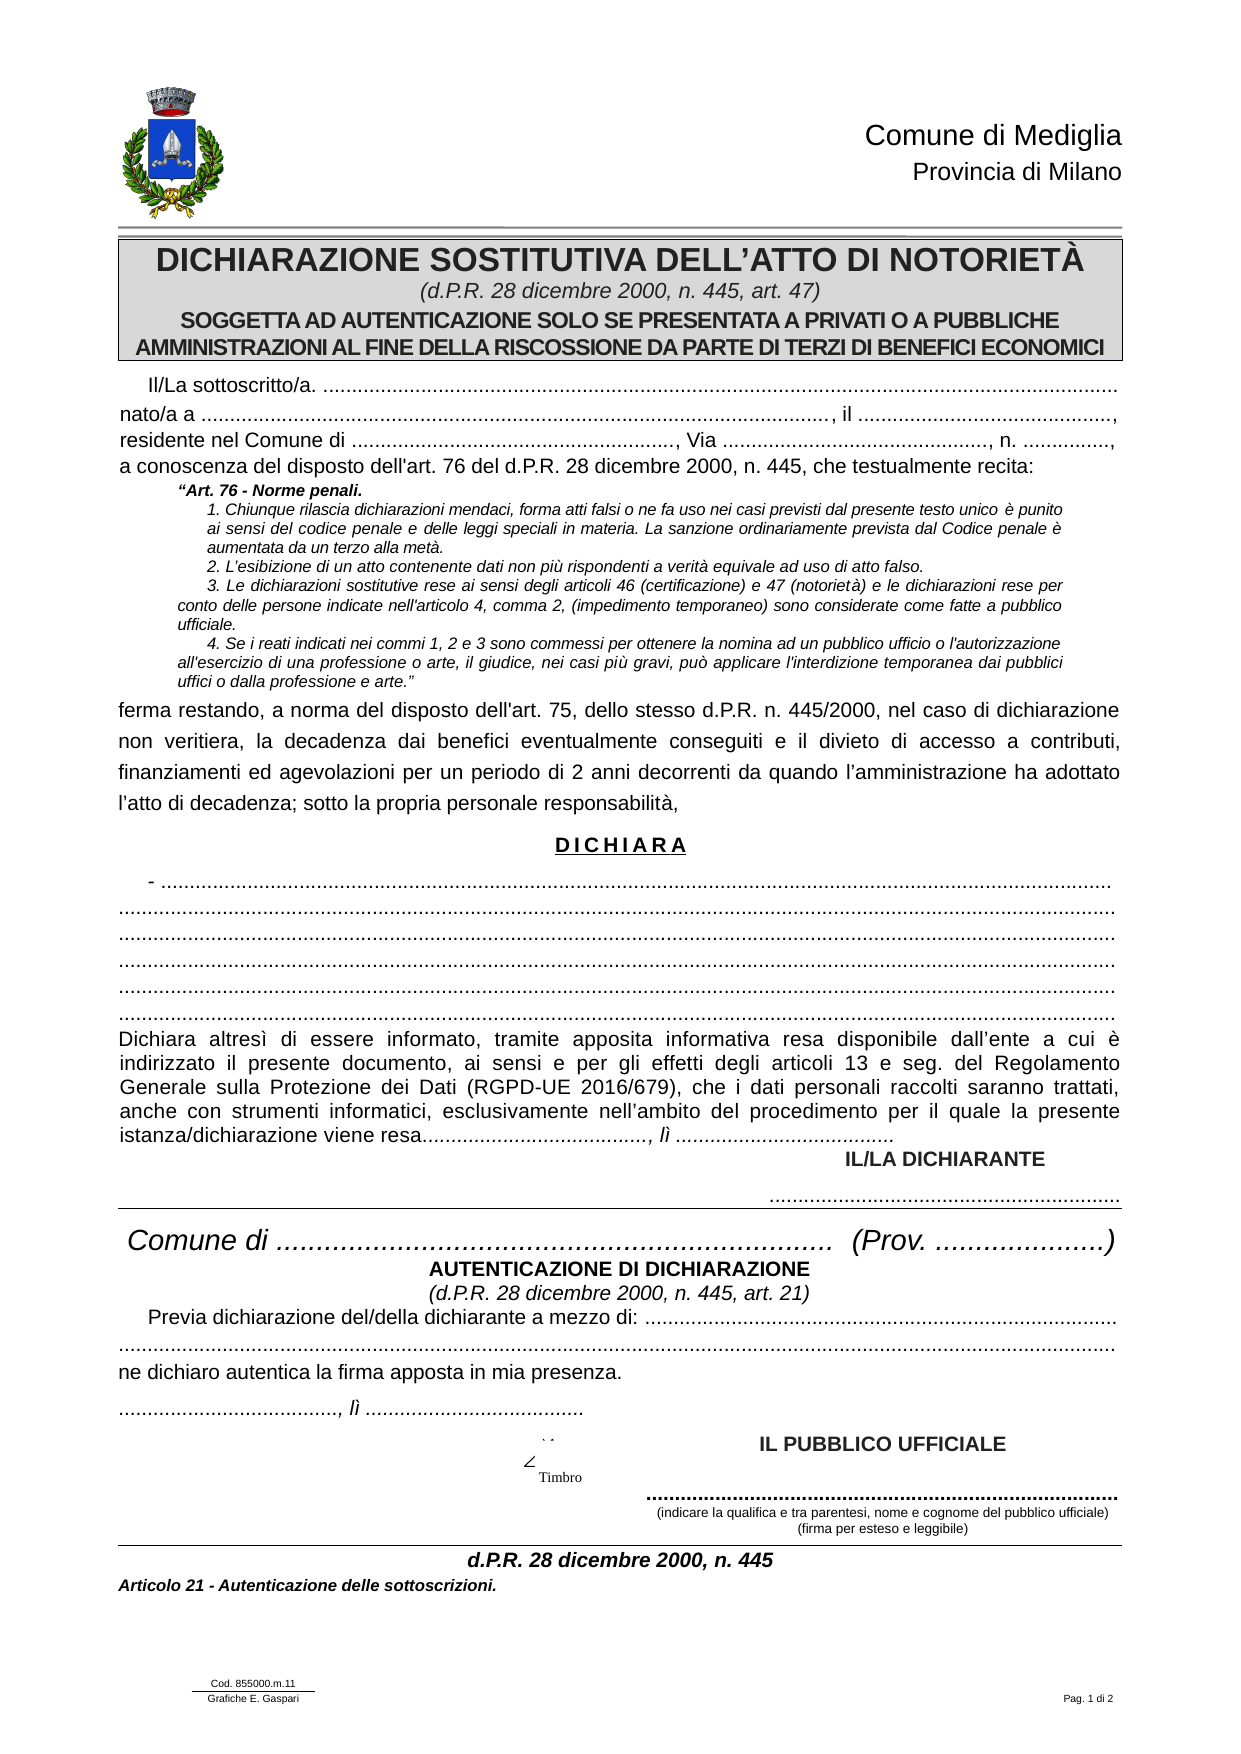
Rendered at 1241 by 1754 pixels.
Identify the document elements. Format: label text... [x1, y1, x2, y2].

picture [122, 87, 224, 219]
text (indicare la qualifica e tra parentesi, nome e cognome del pubblico ufficiale) [643, 1505, 1122, 1520]
text 2. L’esibizione di un atto contenente dati non più rispondenti a verità equivale ad uso di atto falso. [177, 557, 1063, 576]
text ............................................................................................................................................................................. [118, 895, 1122, 919]
text IL PUBBLICO UFFICIALE [643, 1432, 1122, 1456]
text a conoscenza del disposto dell'art. 76 del d.P.R. 28 dicembre 2000, n. 445, che testualmente recita: [119, 454, 1122, 478]
text ............................................................. [118, 1182, 1122, 1208]
table_header DICHIARAZIONE SOSTITUTIVA DELL’ATTO DI NOTORIETÀ (d.P.R. 28 dicembre 2000, n. 445, art. 47) SOGGETTA AD AUTENTICAZIONE SOLO SE PRESENTATA A PRIVATI O A PUBBLICHE AMMINISTRAZIONI AL FINE DELLA RISCOSSIONE DA PARTE DI TERZI DI BENEFICI ECONOMICI [119, 240, 1122, 360]
text 4. Se i reati indicati nei commi 1, 2 e 3 sono commessi per ottenere la nomina ad un pubblico ufficio o l'autorizzazione all'esercizio di una professione o arte, il giudice, nei casi più gravi, può applicare l'interdizione temporanea dai pubblici uffici o dalla professione e arte.” [177, 634, 1063, 691]
text ............................................................................................................................................................................. [118, 1000, 1122, 1024]
text ......................................, lì ...................................... [118, 1396, 1122, 1420]
text Provincia di Milano [224, 157, 1122, 185]
text .................................................................................. [643, 1481, 1122, 1505]
text Comune di Mediglia [224, 118, 1122, 152]
text - ..................................................................................................................................................................... [148, 868, 1122, 892]
text IL/LA DICHIARANTE [768, 1146, 1122, 1170]
text (firma per esteso e leggibile) [643, 1520, 1122, 1536]
text AUTENTICAZIONE DI DICHIARAZIONE [118, 1257, 1121, 1281]
text DICHIARA [119, 833, 1122, 857]
text nato/a a ............................................................................................................., il ............................................, [119, 401, 1122, 425]
text ............................................................................................................................................................................. [118, 921, 1122, 945]
text Dichiara altresì di essere informato, tramite apposita informativa resa disponibile dall’ente a cui è indirizzato il presente documento, ai sensi e per gli effetti degli articoli 13 e seg. del Regolamento Generale sulla Protezione dei Dati (RGPD-UE 2016/679), che i dati personali raccolti saranno trattati, anche con strumenti informatici, esclusivamente nell’ambito del procedimento per il quale la presente istanza/dichiarazione viene resa......................................., lì ...................................... [118, 1027, 1122, 1146]
text d.P.R. 28 dicembre 2000, n. 445 [118, 1546, 1122, 1572]
text ............................................................................................................................................................................. [118, 948, 1122, 972]
text Articolo 21 - Autenticazione delle sottoscrizioni. [118, 1576, 1122, 1595]
text Comune di ..................................................................... (Prov. .....................) [120, 1223, 1122, 1257]
text 3. Le dichiarazioni sostitutive rese ai sensi degli articoli 46 (certificazione) e 47 (notorietà) e le dichiarazioni rese per conto delle persone indicate nell'articolo 4, comma 2, (impedimento temporaneo) sono considerate come fatte a pubblico ufficiale. [177, 576, 1063, 634]
text ferma restando, a norma del disposto dell'art. 75, dello stesso d.P.R. n. 445/2000, nel caso di dichiarazione non veritiera, la decadenza dai benefici eventualmente conseguiti e il divieto di accesso a contributi, finanziamenti ed agevolazioni per un periodo di 2 anni decorrenti da quando l’amministrazione ha adottato l’atto di decadenza; sotto la propria personale responsabilità, [118, 697, 1122, 815]
text residente nel Comune di ........................................................, Via .............................................., n. ..............., [119, 428, 1122, 452]
text Il/La sottoscritto/a. .......................................................................................................................................... [118, 373, 1122, 397]
text 1. Chiunque rilascia dichiarazioni mendaci, forma atti falsi o ne fa uso nei casi previsti dal presente testo unico è punito ai sensi del codice penale e delle leggi speciali in materia. La sanzione ordinariamente prevista dal Codice penale è aumentata da un terzo alla metà. [207, 499, 1063, 557]
text “Art. 76 - Norme penali. [177, 480, 1063, 499]
text Previa dichiarazione del/della dichiarante a mezzo di: .................................................................................. [118, 1304, 1122, 1328]
text ne dichiaro autentica la firma apposta in mia presenza. [118, 1359, 1121, 1383]
text ............................................................................................................................................................................. [118, 974, 1122, 998]
text (d.P.R. 28 dicembre 2000, n. 445, art. 21) [118, 1281, 1121, 1304]
text ............................................................................................................................................................................. [118, 1332, 1121, 1356]
